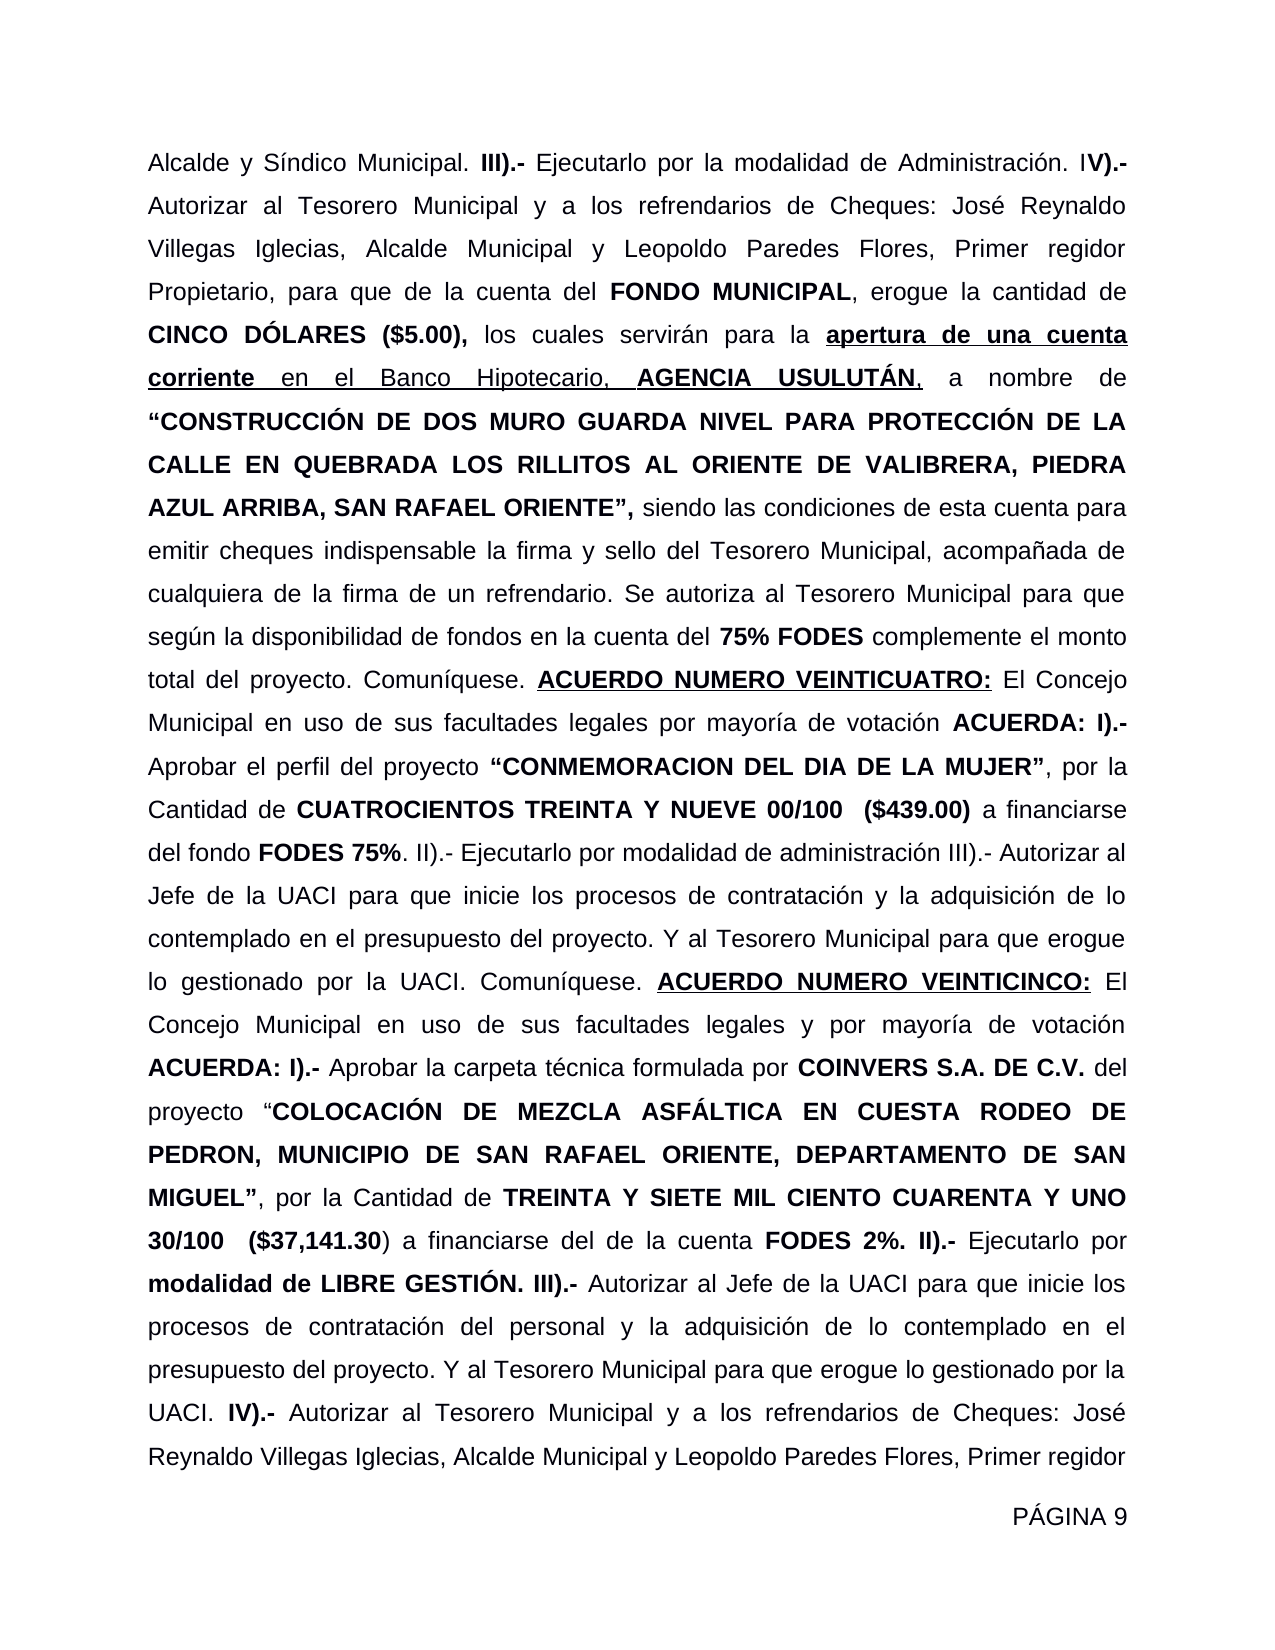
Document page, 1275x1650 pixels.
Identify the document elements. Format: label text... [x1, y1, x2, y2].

text Alcalde y Síndico Municipal. III).- Ejecutarlo por la modalidad de Administración. IV).- Autorizar al Tesorero Municipal y a los refrendarios de Cheques: José Reynaldo Villegas Iglecias, Alcalde Municipal y Leopoldo Paredes Flores, Primer regidor Propietario, para que de la cuenta del FONDO MUNICIPAL, erogue la cantidad de CINCO DÓLARES ($5.00), los cuales servirán para la apertura de una cuenta corriente en el Banco Hipotecario, AGENCIA USULUTÁN, a nombre de “CONSTRUCCIÓN DE DOS MURO GUARDA NIVEL PARA PROTECCIÓN DE LA CALLE EN QUEBRADA LOS RILLITOS AL ORIENTE DE VALIBRERA, PIEDRA AZUL ARRIBA, SAN RAFAEL ORIENTE”, siendo las condiciones de esta cuenta para emitir cheques indispensable la firma y sello del Tesorero Municipal, acompañada de cualquiera de la firma de un refrendario. Se autoriza al Tesorero Municipal para que según la disponibilidad de fondos en la cuenta del 75% FODES complemente el monto total del proyecto. Comuníquese. ACUERDO NUMERO VEINTICUATRO: El Concejo Municipal en uso de sus facultades legales por mayoría de votación ACUERDA: I).- Aprobar el perfil del proyecto “CONMEMORACION DEL DIA DE LA MUJER”, por la Cantidad de CUATROCIENTOS TREINTA Y NUEVE 00/100 ($439.00) a financiarse del fondo FODES 75%. II).- Ejecutarlo por modalidad de administración III).- Autorizar al Jefe de la UACI para que inicie los procesos de contratación y la adquisición de lo contemplado en el presupuesto del proyecto. Y al Tesorero Municipal para que erogue lo gestionado por la UACI. Comuníquese. ACUERDO NUMERO VEINTICINCO: El Concejo Municipal en uso de sus facultades legales y por mayoría de votación ACUERDA: I).- Aprobar la carpeta técnica formulada por COINVERS S.A. DE C.V. del proyecto “COLOCACIÓN DE MEZCLA ASFÁLTICA EN CUESTA RODEO DE PEDRON, MUNICIPIO DE SAN RAFAEL ORIENTE, DEPARTAMENTO DE SAN MIGUEL”, por la Cantidad de TREINTA Y SIETE MIL CIENTO CUARENTA Y UNO 30/100 ($37,141.30) a financiarse del de la cuenta FODES 2%. II).- Ejecutarlo por modalidad de LIBRE GESTIÓN. III).- Autorizar al Jefe de la UACI para que inicie los procesos de contratación del personal y la adquisición de lo contemplado en el presupuesto del proyecto. Y al Tesorero Municipal para que erogue lo gestionado por la UACI. IV).- Autorizar al Tesorero Municipal y a los refrendarios de Cheques: José Reynaldo Villegas Iglecias, Alcalde Municipal y Leopoldo Paredes Flores, Primer regidor [148, 148, 1127, 1470]
